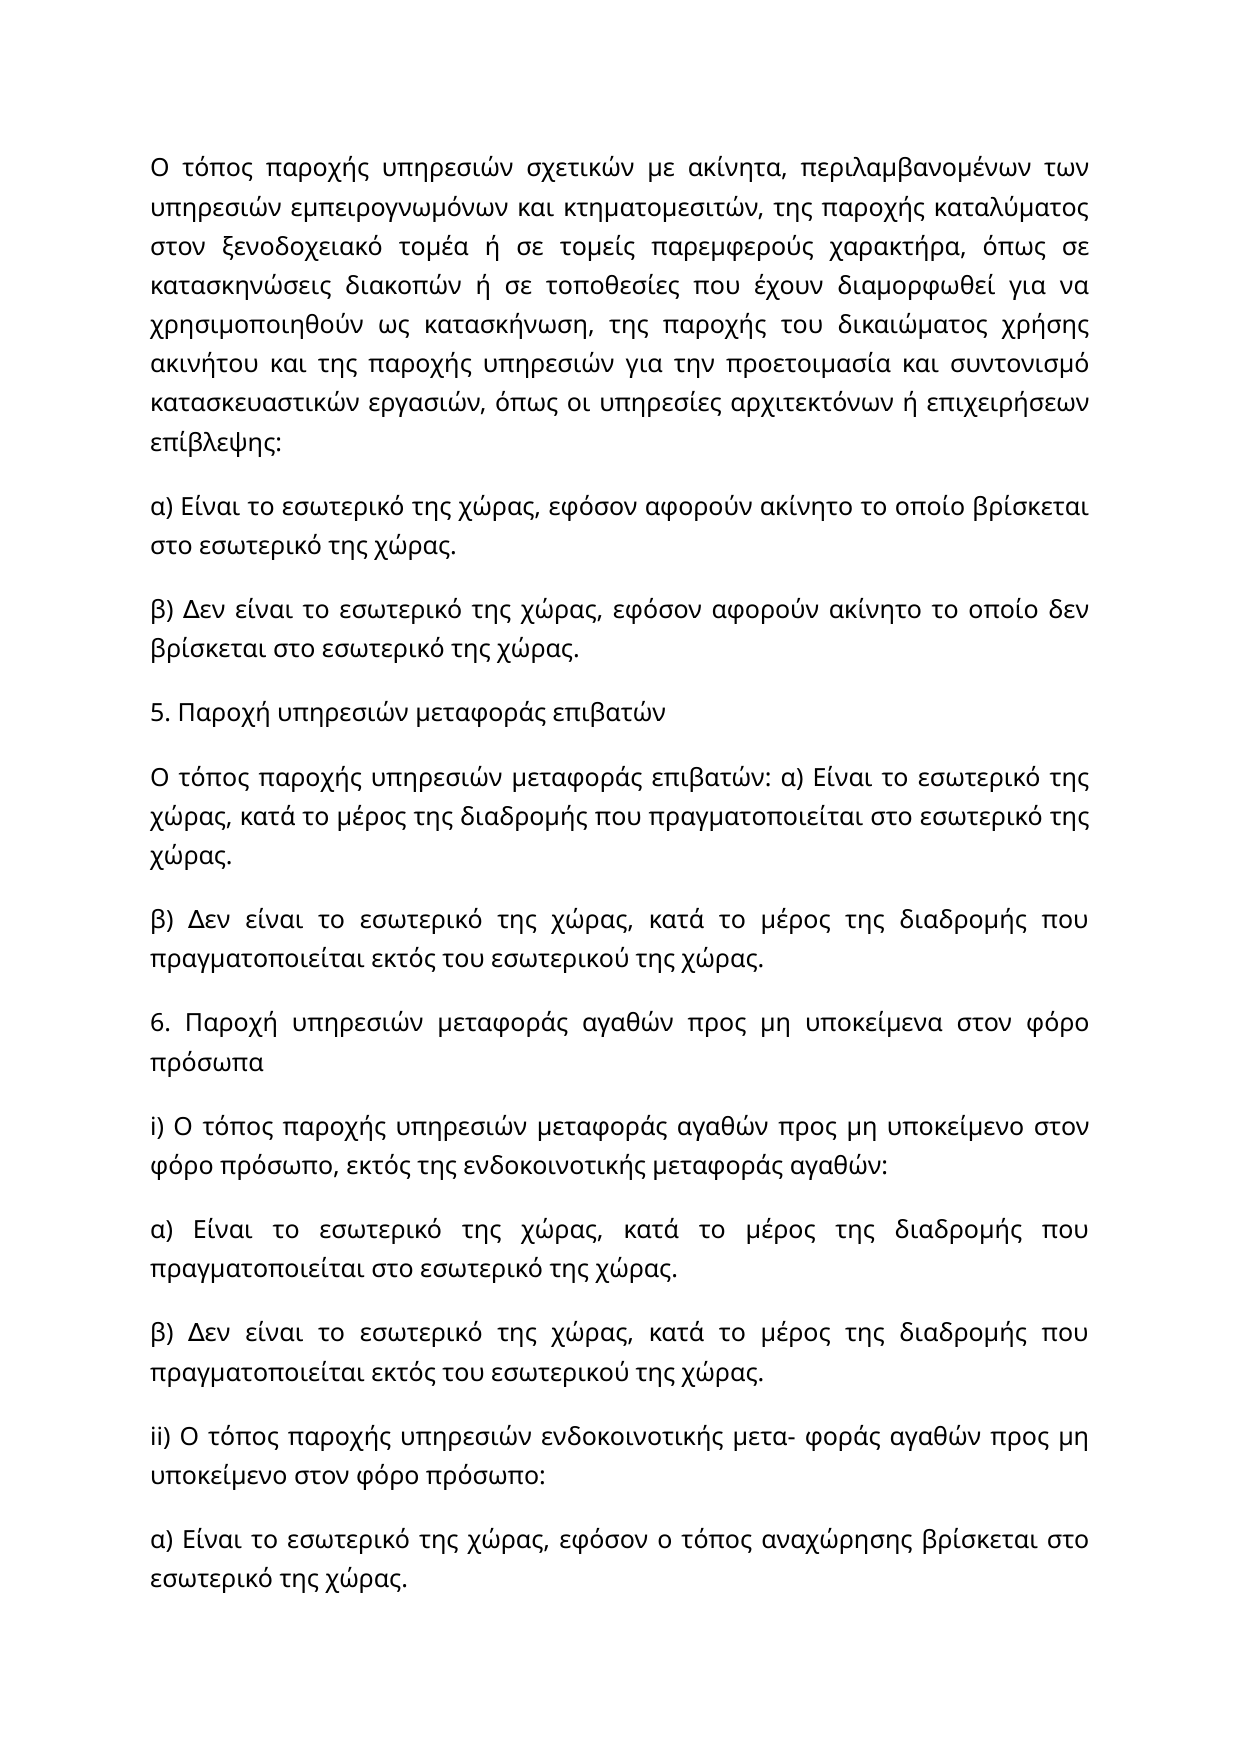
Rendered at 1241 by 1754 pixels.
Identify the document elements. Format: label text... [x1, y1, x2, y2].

text β) ∆εν είναι το εσωτερικό της χώρας, κατά το µέρος της διαδροµής που πραγµατοποιείται εκτός του εσωτερικού της χώρας. [150, 1315, 1090, 1388]
text β) ∆εν είναι το εσωτερικό της χώρας, κατά το µέρος της διαδροµής που πραγµατοποιείται εκτός του εσωτερικού της χώρας. [150, 902, 1090, 975]
text Ο τόπος παροχής υπηρεσιών µεταφοράς επιβατών: α) Είναι το εσωτερικό της χώρας, κατά το µέρος της διαδροµής που πραγµατοποιείται στο εσωτερικό της χώρας. [150, 759, 1090, 872]
text 6. Παροχή υπηρεσιών µεταφοράς αγαθών προς µη υποκείµενα στον φόρο πρόσωπα [150, 1005, 1090, 1078]
text β) ∆εν είναι το εσωτερικό της χώρας, εφόσον αφορούν ακίνητο το οποίο δεν βρίσκεται στο εσωτερικό της χώρας. [150, 592, 1090, 665]
text i) Ο τόπος παροχής υπηρεσιών µεταφοράς αγαθών προς µη υποκείµενο στον φόρο πρόσωπο, εκτός της ενδοκοινοτικής µεταφοράς αγαθών: [150, 1108, 1090, 1182]
text α) Είναι το εσωτερικό της χώρας, εφόσον ο τόπος αναχώρησης βρίσκεται στο εσωτερικό της χώρας. [150, 1522, 1090, 1595]
text 5. Παροχή υπηρεσιών µεταφοράς επιβατών [150, 695, 1090, 729]
text Ο τόπος παροχής υπηρεσιών σχετικών µε ακίνητα, περιλαµβανοµένων των υπηρεσιών εµπειρογνωµόνων και κτηµατοµεσιτών, της παροχής καταλύµατος στον ξενοδοχειακό τοµέα ή σε τοµείς παρεµφερούς χαρακτήρα, όπως σε κατασκηνώσεις διακοπών ή σε τοποθεσίες που έχουν διαµορφωθεί για να χρησιµοποιηθούν ως κατασκήνωση, της παροχής του δικαιώµατος χρήσης ακινήτου και της παροχής υπηρεσιών για την προετοιµασία και συντονισµό κατασκευαστικών εργασιών, όπως οι υπηρεσίες αρχιτεκτόνων ή επιχειρήσεων επίβλεψης: [150, 150, 1090, 458]
text α) Είναι το εσωτερικό της χώρας, εφόσον αφορούν ακίνητο το οποίο βρίσκεται στο εσωτερικό της χώρας. [150, 488, 1090, 562]
text ii) Ο τόπος παροχής υπηρεσιών ενδοκοινοτικής µετα- φοράς αγαθών προς µη υποκείµενο στον φόρο πρόσωπο: [150, 1418, 1090, 1492]
text α) Είναι το εσωτερικό της χώρας, κατά το µέρος της διαδροµής που πραγµατοποιείται στο εσωτερικό της χώρας. [150, 1212, 1090, 1285]
